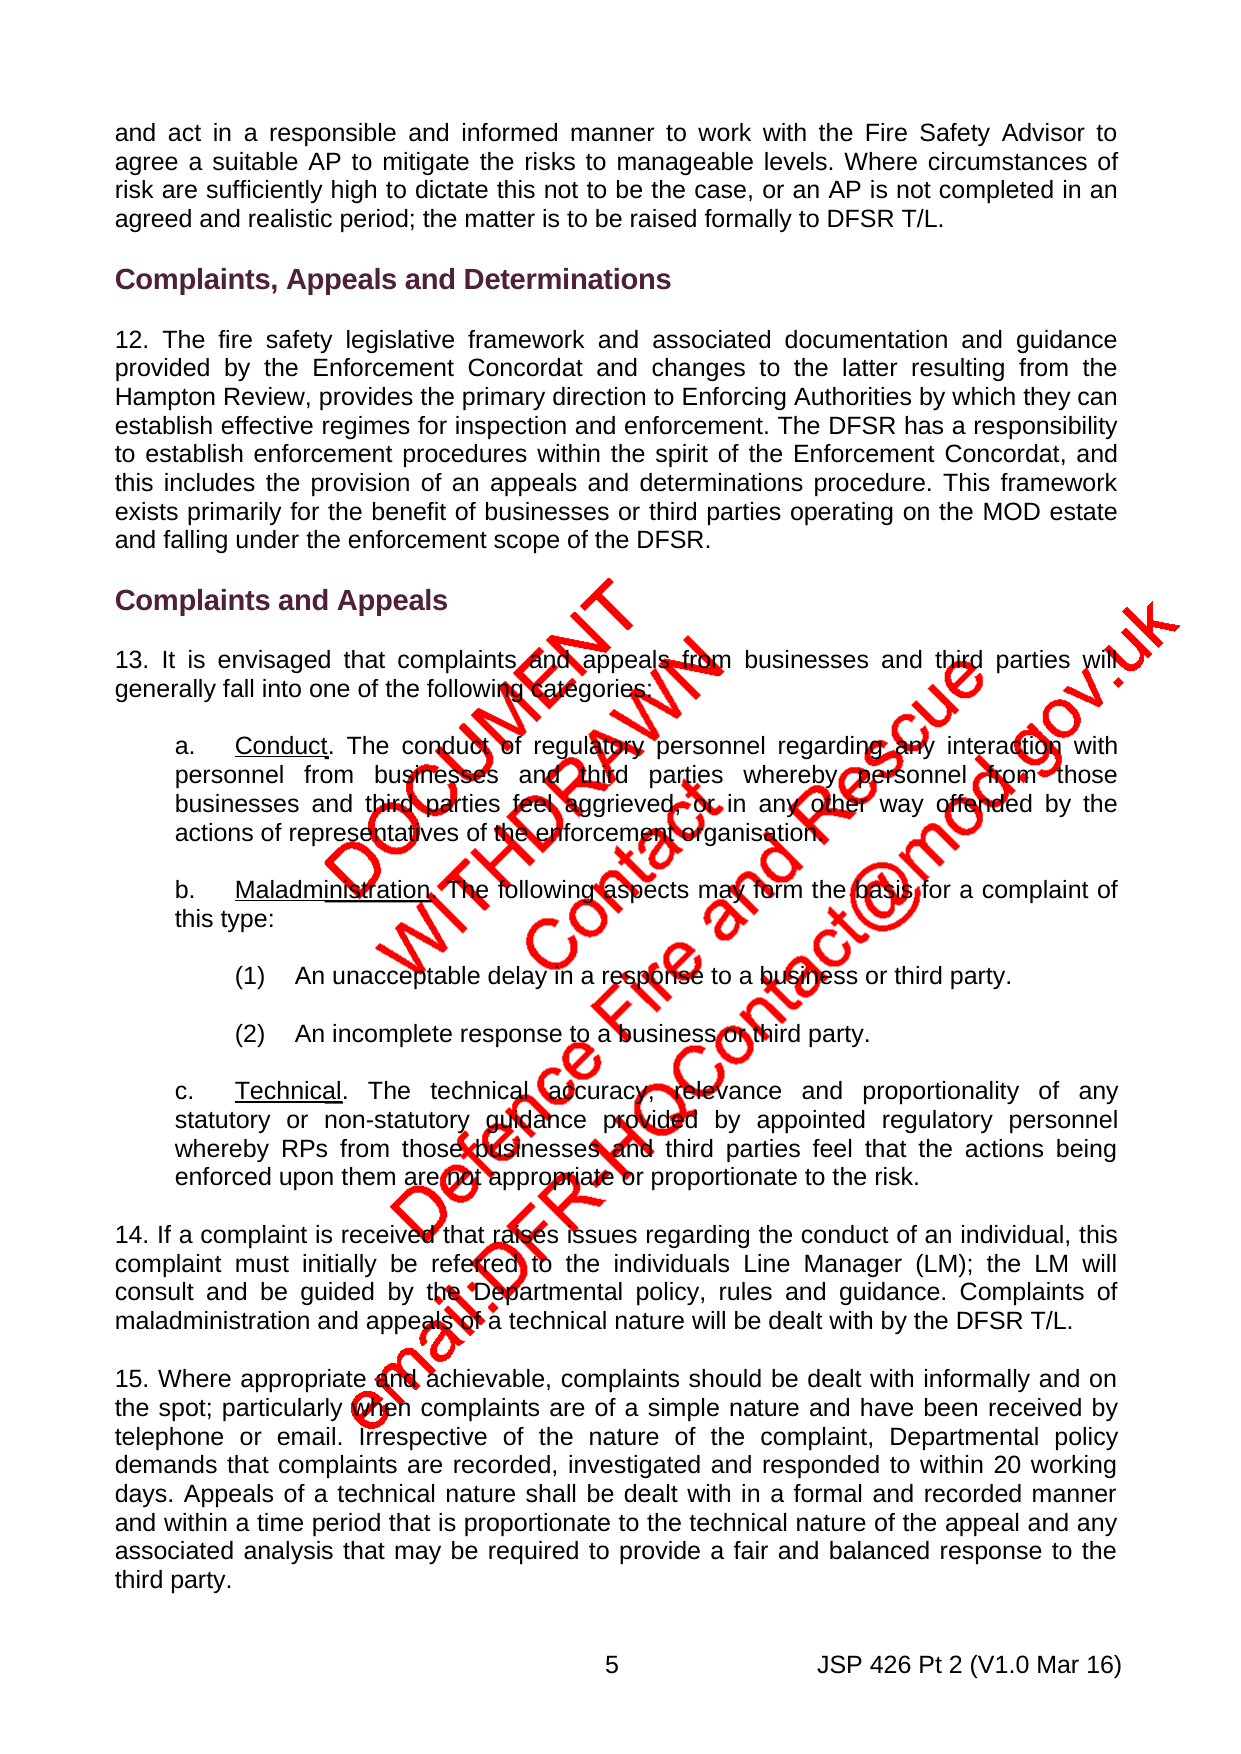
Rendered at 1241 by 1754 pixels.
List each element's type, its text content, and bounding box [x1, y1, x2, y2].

text Complaints and Appeals [114, 584, 324, 617]
text 13. It is envisaged that complaints and appeals from businesses and third parties will generally fall into one of the following categories: [114, 646, 324, 703]
text Complaints, Appeals and Determinations [114, 263, 1119, 296]
text b. Maladministration. The following aspects may form the basis for a complaint of this type: [174, 876, 324, 933]
text a. Conduct. The conduct of regulatory personnel regarding any interaction with personnel from businesses and third parties whereby personnel from those businesses and third parties feel aggrieved, or in any other way offended by the actions of representatives of the enforcement organisation. [174, 732, 324, 847]
list An unacceptable delay in a response to a business or third party. [234, 962, 324, 990]
list An incomplete response to a business or third party. [234, 1019, 324, 1048]
text 12. The fire safety legislative framework and associated documentation and guidance provided by the Enforcement Concordat and changes to the latter resulting from the Hampton Review, provides the primary direction to Enforcing Authorities by which they can establish effective regimes for inspection and enforcement. The DFSR has a responsibility to establish enforcement procedures within the spirit of the Enforcement Concordat, and this includes the provision of an appeals and determinations procedure. This framework exists primarily for the benefit of businesses or third parties operating on the MOD estate and falling under the enforcement scope of the DFSR. [114, 325, 1119, 554]
text 15. Where appropriate and achievable, complaints should be dealt with informally and on the spot; particularly when complaints are of a simple nature and have been received by telephone or email. Irrespective of the nature of the complaint, Departmental policy demands that complaints are recorded, investigated and responded to within 20 working days. Appeals of a technical nature shall be dealt with in a formal and recorded manner and within a time period that is proportionate to the technical nature of the appeal and any associated analysis that may be required to provide a fair and balanced response to the third party. [114, 1365, 1119, 1594]
text 14. If a complaint is received that raises issues regarding the conduct of an individual, this complaint must initially be referred to the individuals Line Manager (LM); the LM will consult and be guided by the Departmental policy, rules and guidance. Complaints of maladministration and appeals of a technical nature will be dealt with by the DFSR T/L. [114, 1220, 324, 1335]
text and act in a responsible and informed manner to work with the Fire Safety Advisor to agree a suitable AP to mitigate the risks to manageable levels. Where circumstances of risk are sufficiently high to dictate this not to be the case, or an AP is not completed in an agreed and realistic period; the matter is to be raised formally to DFSR T/L. [114, 118, 1119, 233]
text 5 JSP 426 Pt 2 (V1.0 Mar 16) [605, 1651, 1130, 1679]
text c. Technical. The technical accuracy, relevance and proportionality of any statutory or non-statutory guidance provided by appointed regulatory personnel whereby RPs from those businesses and third parties feel that the actions being enforced upon them are not appropriate or proportionate to the risk. [174, 1077, 324, 1191]
